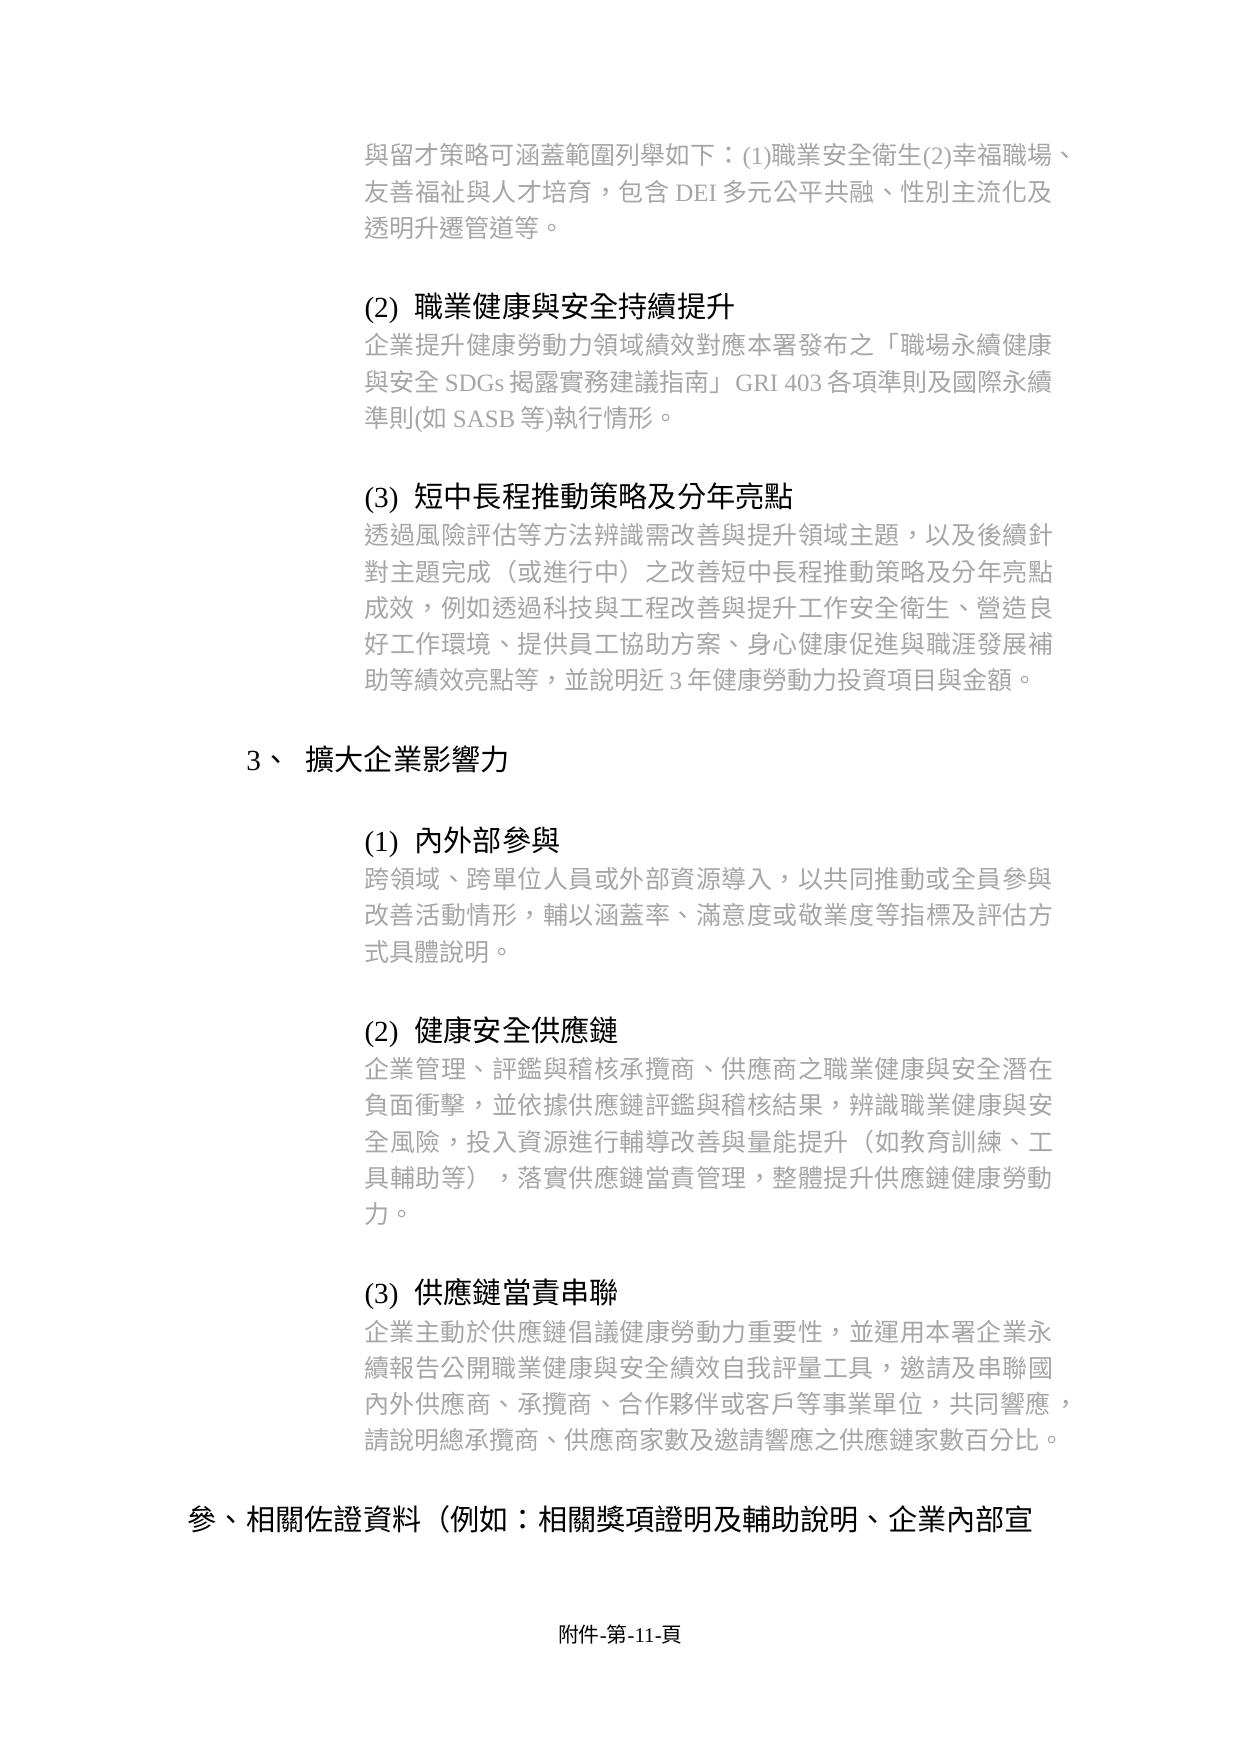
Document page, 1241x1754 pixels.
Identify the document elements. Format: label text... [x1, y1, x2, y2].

list 相關佐證資料（例如：相關獎項證明及輔助說明、企業內部宣 [187, 1476, 1053, 1538]
text 跨領域、跨單位人員或外部資源導入，以共同推動或全員參與改善活動情形，輔以涵蓋率、滿意度或敬業度等指標及評估方式具體說明。 [364, 859, 1053, 968]
text 企業主動於供應鏈倡議健康勞動力重要性，並運用本署企業永續報告公開職業健康與安全績效自我評量工具，邀請及串聯國內外供應商、承攬商、合作夥伴或客戶等事業單位，共同響應，請說明總承攬商、供應商家數及邀請響應之供應鏈家數百分比。 [364, 1312, 1053, 1457]
list 健康安全供應鏈 [364, 987, 1053, 1049]
list 供應鏈當責串聯 [364, 1249, 1053, 1312]
text 透過風險評估等方法辨識需改善與提升領域主題，以及後續針對主題完成（或進行中）之改善短中長程推動策略及分年亮點成效，例如透過科技與工程改善與提升工作安全衛生、營造良好工作環境、提供員工協助方案、身心健康促進與職涯發展補助等績效亮點等，並說明近3年健康勞動力投資項目與金額。 [364, 516, 1053, 697]
text 企業提升健康勞動力領域績效對應本署發布之「職場永續健康與安全SDGs揭露實務建議指南」GRI 403各項準則及國際永續準則(如SASB等)執行情形。 [364, 326, 1053, 434]
list 內外部參與 [364, 797, 1053, 859]
text 企業管理、評鑑與稽核承攬商、供應商之職業健康與安全潛在負面衝擊，並依據供應鏈評鑑與稽核結果，辨識職業健康與安全風險，投入資源進行輔導改善與量能提升（如教育訓練、工具輔助等），落實供應鏈當責管理，整體提升供應鏈健康勞動力。 [364, 1049, 1053, 1231]
list 擴大企業影響力 [246, 716, 1053, 778]
list 短中長程推動策略及分年亮點 [364, 453, 1053, 516]
list 職業健康與安全持續提升 [364, 263, 1053, 326]
text 企業過去兩年曾取得相關部會、地方政府或民間具公信力機構頒發之獎項或國際評比具有證明者。健康勞動力領域績效展現與留才策略可涵蓋範圍列舉如下：(1)職業安全衛生(2)幸福職場、友善福祉與人才培育，包含DEI多元公平共融、性別主流化及透明升遷管道等。 [364, 136, 1053, 244]
